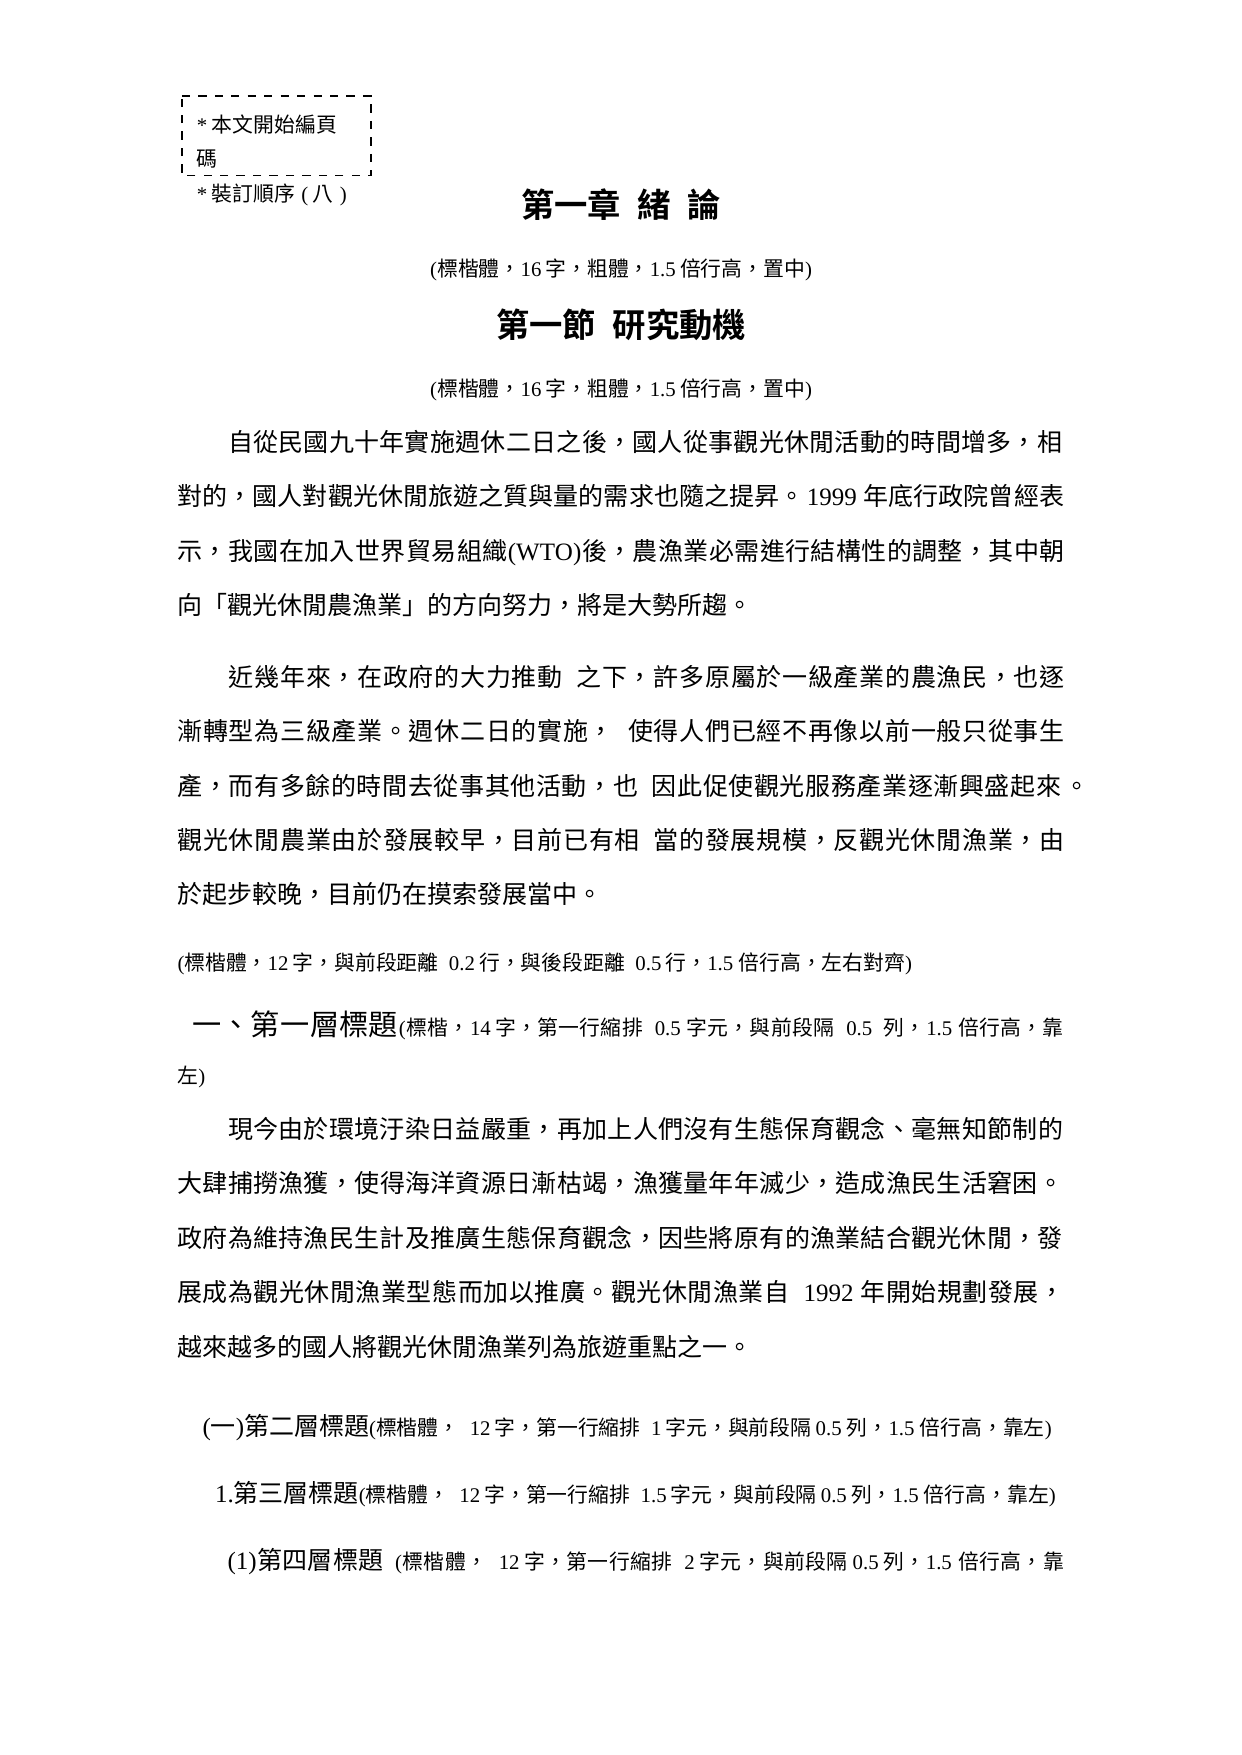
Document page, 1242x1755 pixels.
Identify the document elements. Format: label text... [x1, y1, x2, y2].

text (1)第四層標題 (標楷體， 12字，第一行縮排 2字元，與前段隔0.5列，1.5 倍行高，靠 [177, 1540, 1064, 1576]
text 近幾年來，在政府的大力推動 之下，許多原屬於一級產業的農漁民，也逐漸轉型為三級產業。週休二日的實施， 使得人們已經不再像以前一般只從事生產，而有多餘的時間去從事其他活動，也 因此促使觀光服務產業逐漸興盛起來。觀光休閒農業由於發展較早，目前已有相 當的發展規模，反觀光休閒漁業，由於起步較晚，目前仍在摸索發展當中。 [177, 657, 1064, 911]
text 自從民國九十年實施週休二日之後，國人從事觀光休閒活動的時間增多，相對的，國人對觀光休閒旅遊之質與量的需求也隨之提昇。1999 年底行政院曾經表 示，我國在加入世界貿易組織(WTO)後，農漁業必需進行結構性的調整，其中朝向「觀光休閒農漁業」的方向努力，將是大勢所趨。 [177, 422, 1064, 622]
text (標楷體，16字，粗體，1.5倍行高，置中) [177, 372, 1064, 402]
text 現今由於環境汙染日益嚴重，再加上人們沒有生態保育觀念、毫無知節制的大肆捕撈漁獲，使得海洋資源日漸枯竭，漁獲量年年滅少，造成漁民生活窘困。政府為維持漁民生計及推廣生態保育觀念，因些將原有的漁業結合觀光休閒，發展成為觀光休閒漁業型態而加以推廣。觀光休閒漁業自 1992 年開始規劃發展，越來越多的國人將觀光休閒漁業列為旅遊重點之一。 [177, 1109, 1064, 1363]
text 第一節 研究動機 [177, 298, 1064, 347]
text (標楷體，12字，與前段距離 0.2行，與後段距離 0.5行，1.5 倍行高，左右對齊) [177, 947, 1064, 977]
text 1.第三層標題(標楷體， 12字，第一行縮排 1.5字元，與前段隔0.5列，1.5 倍行高，靠左) [177, 1473, 1064, 1509]
text (一)第二層標題(標楷體， 12字，第一行縮排 1字元，與前段隔0.5 列，1.5 倍行高，靠左) [177, 1406, 1064, 1443]
text 第一章 緒 論 [177, 177, 1064, 227]
text 一、第一層標題(標楷，14字，第一行縮排 0.5 字元，與前段隔 0.5 列，1.5 倍行高，靠左) [177, 1002, 1064, 1089]
text (標楷體，16字，粗體，1.5倍行高，置中) [177, 252, 1064, 282]
